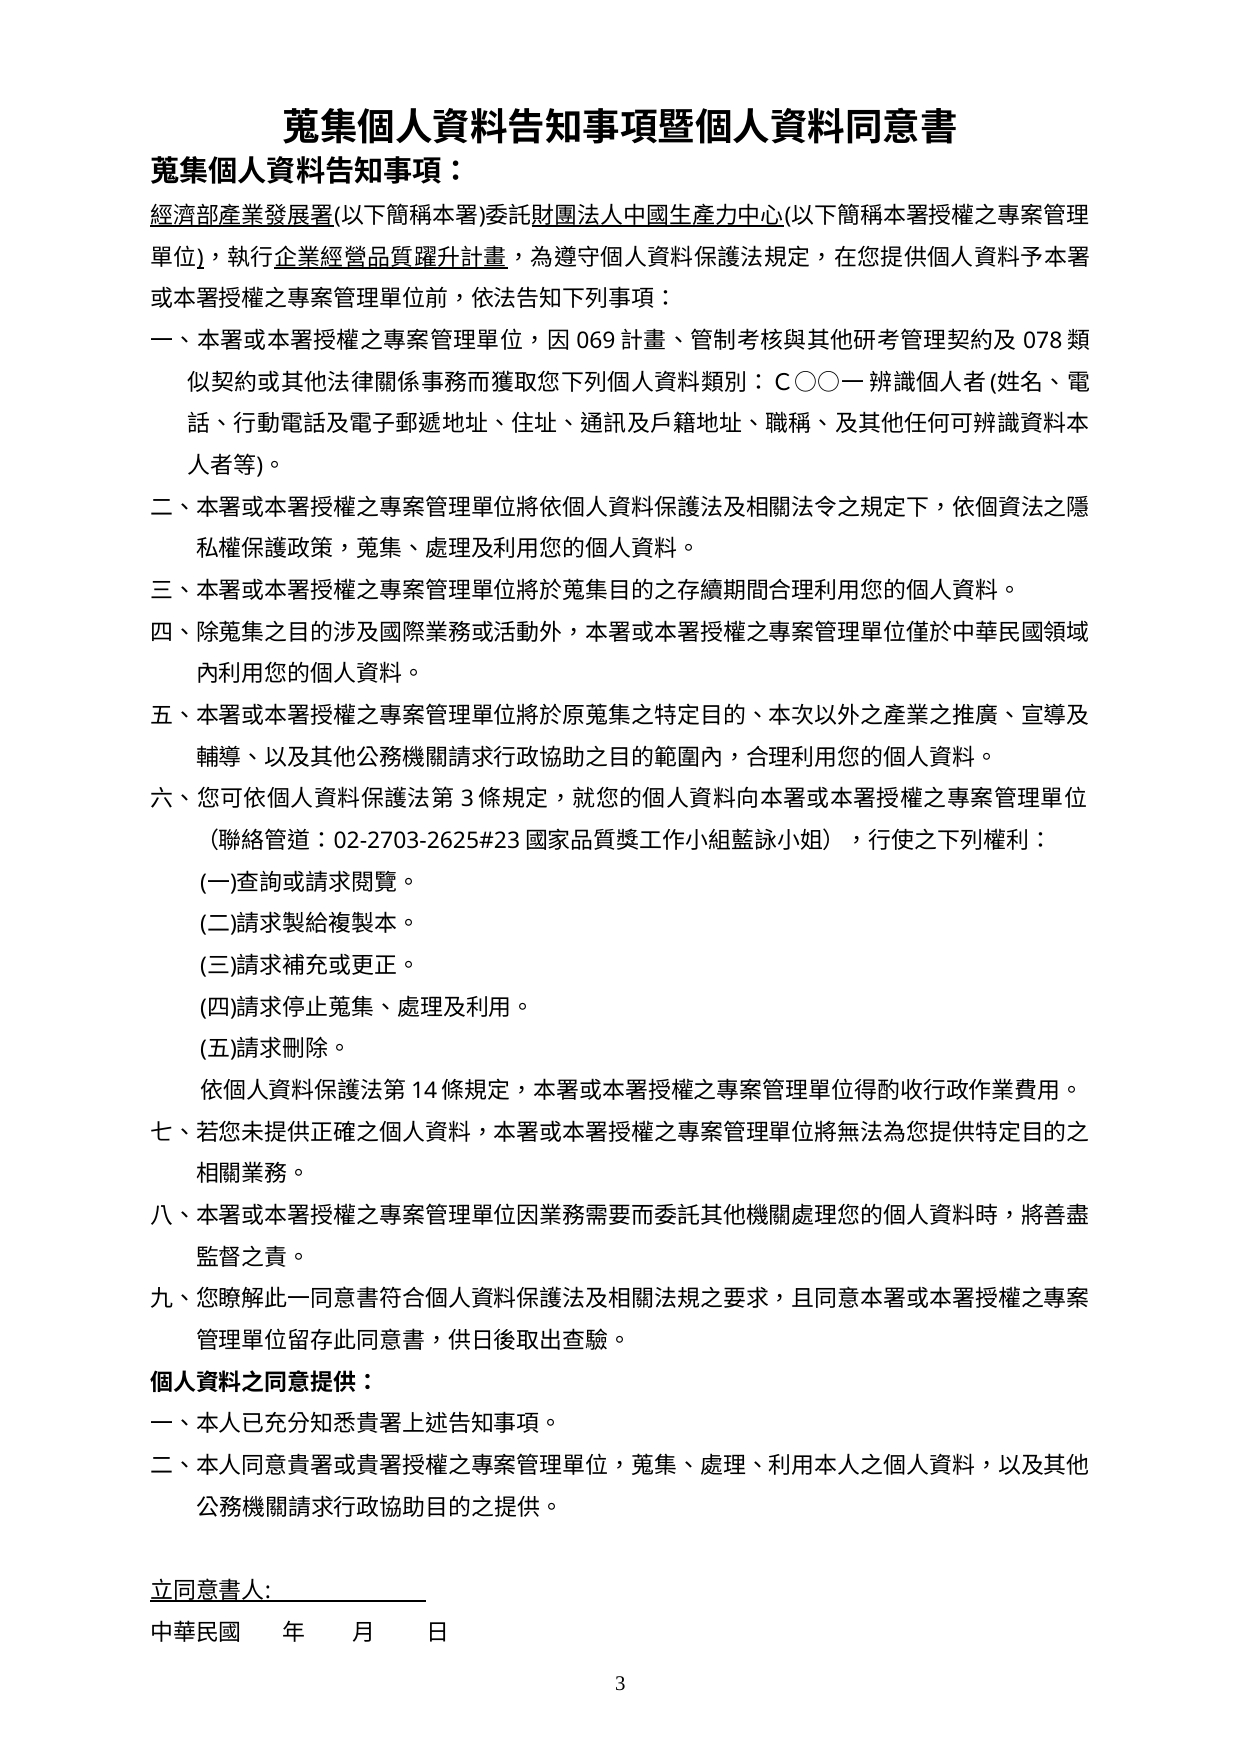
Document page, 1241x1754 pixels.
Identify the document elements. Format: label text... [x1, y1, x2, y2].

text 三、本署或本署授權之專案管理單位將於蒐集目的之存續期間合理利用您的個人資料。 [150, 565, 1090, 607]
text 經濟部產業發展署(以下簡稱本署)委託財團法人中國生產力中心(以下簡稱本署授權之專案管理單位)，執行企業經營品質躍升計畫，為遵守個人資料保護法規定，在您提供個人資料予本署或本署授權之專案管理單位前，依法告知下列事項： [150, 190, 1090, 315]
text 六、您可依個人資料保護法第3條規定，就您的個人資料向本署或本署授權之專案管理單位（聯絡管道：02-2703-2625#23國家品質獎工作小組藍詠小姐），行使之下列權利： [150, 773, 1090, 857]
list 本署或本署授權之專案管理單位，因069計畫、管制考核與其他研考管理契約及078類似契約或其他法律關係事務而獲取您下列個人資料類別：Ｃ○○一 辨識個人者(姓名、電話、行動電話及電子郵遞地址、住址、通訊及戶籍地址、職稱、及其他任何可辨識資料本人者等)。 [150, 315, 1090, 482]
text 一、本人已充分知悉貴署上述告知事項。 [150, 1398, 1090, 1440]
text 依個人資料保護法第14條規定，本署或本署授權之專案管理單位得酌收行政作業費用。 [200, 1065, 1090, 1107]
text (四)請求停止蒐集、處理及利用。 [200, 982, 1090, 1023]
text 五、本署或本署授權之專案管理單位將於原蒐集之特定目的、本次以外之產業之推廣、宣導及輔導、以及其他公務機關請求行政協助之目的範圍內，合理利用您的個人資料。 [150, 690, 1090, 773]
text 中華民國 年 月 日 [150, 1607, 1090, 1648]
text 八、本署或本署授權之專案管理單位因業務需要而委託其他機關處理您的個人資料時，將善盡監督之責。 [150, 1190, 1090, 1273]
text 九、您瞭解此一同意書符合個人資料保護法及相關法規之要求，且同意本署或本署授權之專案管理單位留存此同意書，供日後取出查驗。 [150, 1273, 1090, 1357]
text (三)請求補充或更正。 [200, 940, 1090, 982]
text (二)請求製給複製本。 [200, 898, 1090, 940]
text 立同意書人: [150, 1565, 1090, 1607]
text 個人資料之同意提供： [150, 1357, 1090, 1398]
text (五)請求刪除。 [200, 1023, 1090, 1065]
text (一)查詢或請求閱覽。 [200, 857, 1090, 898]
text 二、本署或本署授權之專案管理單位將依個人資料保護法及相關法令之規定下，依個資法之隱私權保護政策，蒐集、處理及利用您的個人資料。 [150, 482, 1090, 565]
text 四、除蒐集之目的涉及國際業務或活動外，本署或本署授權之專案管理單位僅於中華民國領域內利用您的個人資料。 [150, 607, 1090, 690]
text 蒐集個人資料告知事項： [150, 148, 1090, 190]
text 蒐集個人資料告知事項暨個人資料同意書 [150, 111, 1090, 148]
text 二、本人同意貴署或貴署授權之專案管理單位，蒐集、處理、利用本人之個人資料，以及其他公務機關請求行政協助目的之提供。 [150, 1440, 1090, 1523]
text 七、若您未提供正確之個人資料，本署或本署授權之專案管理單位將無法為您提供特定目的之相關業務。 [150, 1107, 1090, 1190]
